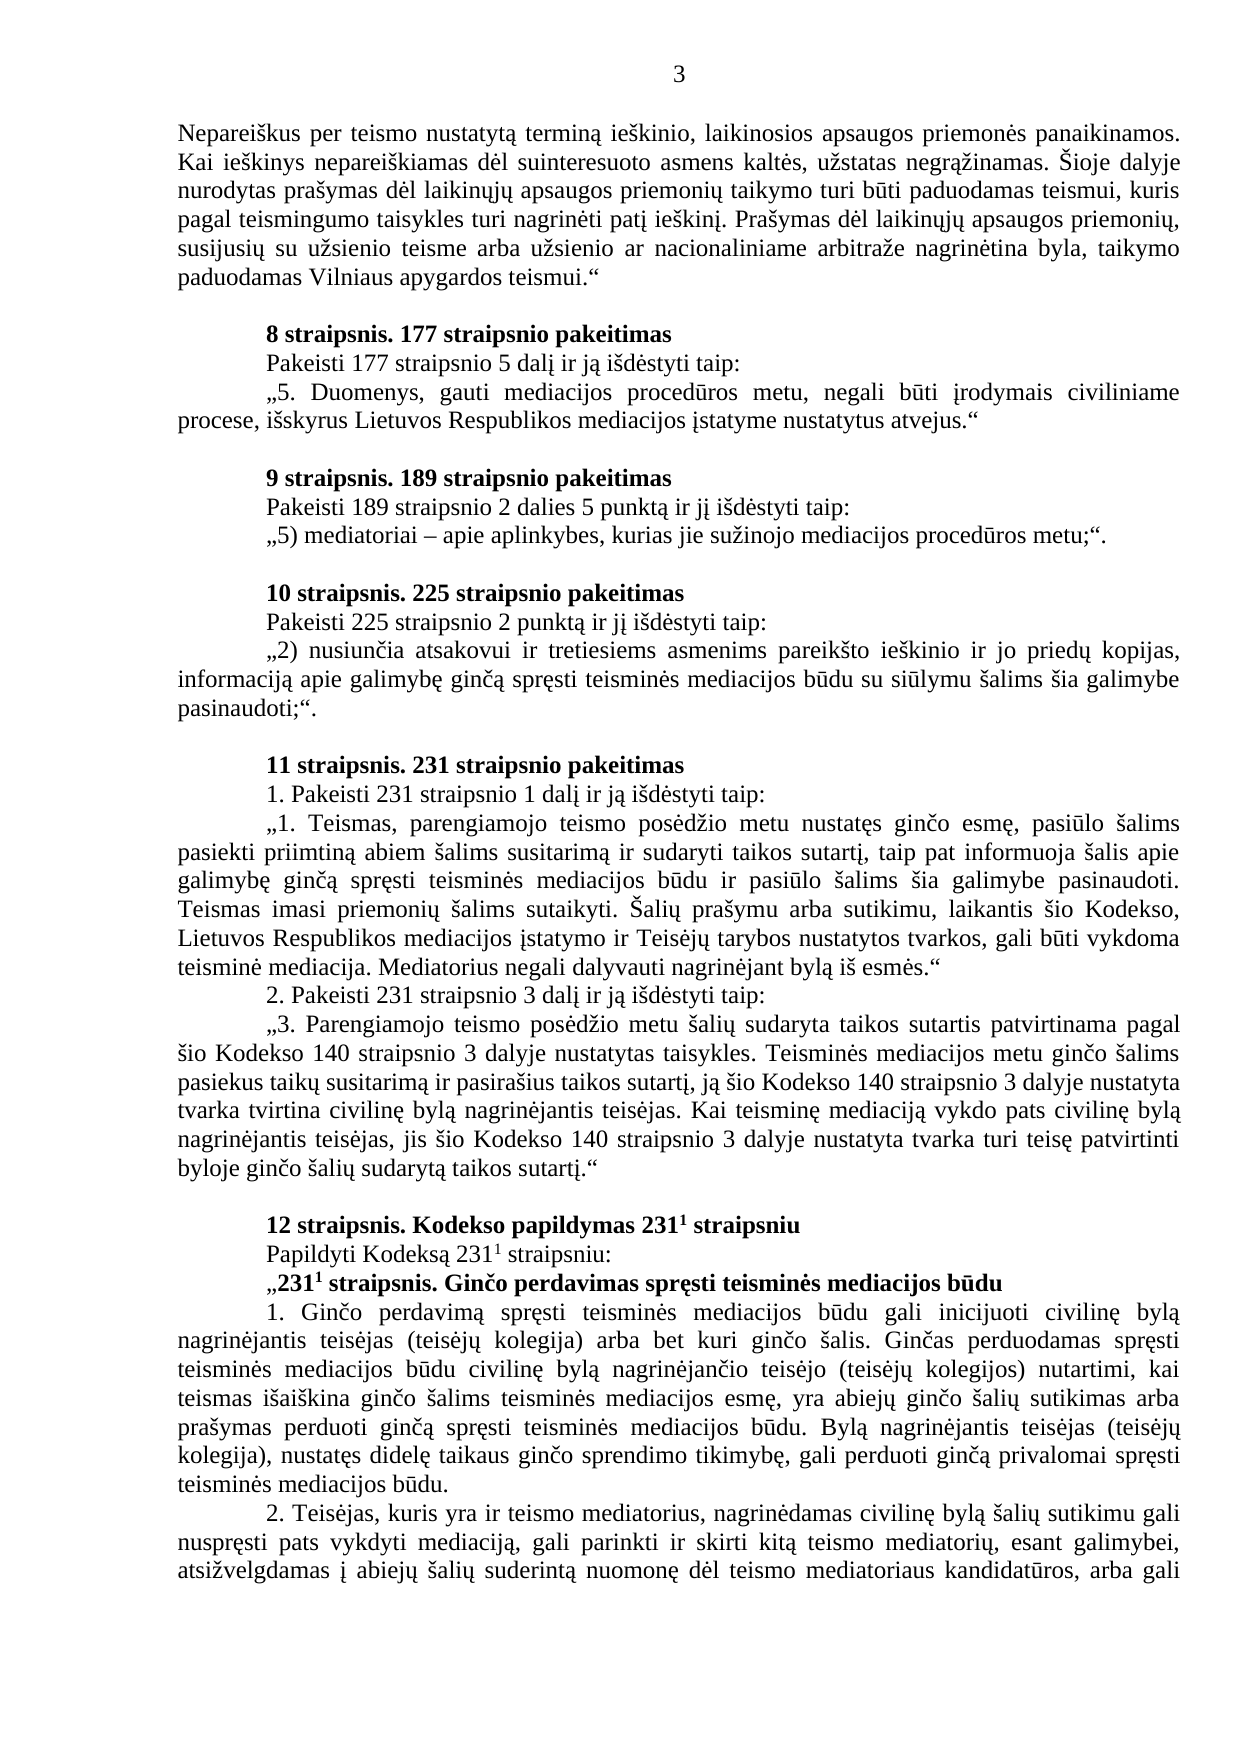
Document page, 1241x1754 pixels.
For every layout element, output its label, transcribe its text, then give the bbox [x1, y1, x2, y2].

text 12 straipsnis. Kodekso papildymas 2311 straipsniu [177, 1211, 1181, 1239]
text „5. Duomenys, gauti mediacijos procedūros metu, negali būti įrodymais civiliniame procese, išskyrus Lietuvos Respublikos mediacijos įstatyme nustatytus atvejus.“ [177, 377, 1181, 434]
text „2311 straipsnis. Ginčo perdavimas spręsti teisminės mediacijos būdu [177, 1268, 1181, 1297]
text 9 straipsnis. 189 straipsnio pakeitimas [177, 463, 1181, 492]
text 1. Pakeisti 231 straipsnio 1 dalį ir ją išdėstyti taip: [177, 779, 1181, 808]
text Papildyti Kodeksą 2311 straipsniu: [177, 1239, 1181, 1268]
text „5) mediatoriai – apie aplinkybes, kurias jie sužinojo mediacijos procedūros metu;“. [177, 521, 1181, 549]
text Pakeisti 225 straipsnio 2 punktą ir jį išdėstyti taip: [177, 607, 1181, 636]
text 1. Ginčo perdavimą spręsti teisminės mediacijos būdu gali inicijuoti civilinę bylą nagrinėjantis teisėjas (teisėjų kolegija) arba bet kuri ginčo šalis. Ginčas perduodamas spręsti teisminės mediacijos būdu civilinę bylą nagrinėjančio teisėjo (teisėjų kolegijos) nutartimi, kai teismas išaiškina ginčo šalims teisminės mediacijos esmę, yra abiejų ginčo šalių sutikimas arba prašymas perduoti ginčą spręsti teisminės mediacijos būdu. Bylą nagrinėjantis teisėjas (teisėjų kolegija), nustatęs didelę taikaus ginčo sprendimo tikimybę, gali perduoti ginčą privalomai spręsti teisminės mediacijos būdu. [177, 1297, 1181, 1498]
text Pakeisti 189 straipsnio 2 dalies 5 punktą ir jį išdėstyti taip: [177, 492, 1181, 521]
text 2. Pakeisti 231 straipsnio 3 dalį ir ją išdėstyti taip: [177, 981, 1181, 1009]
text 8 straipsnis. 177 straipsnio pakeitimas [177, 319, 1181, 348]
text 11 straipsnis. 231 straipsnio pakeitimas [177, 751, 1181, 779]
text 2. Teisėjas, kuris yra ir teismo mediatorius, nagrinėdamas civilinę bylą šalių sutikimu gali nuspręsti pats vykdyti mediaciją, gali parinkti ir skirti kitą teismo mediatorių, esant galimybei, atsižvelgdamas į abiejų šalių suderintą nuomonę dėl teismo mediatoriaus kandidatūros, arba gali [177, 1498, 1181, 1584]
text „3. Parengiamojo teismo posėdžio metu šalių sudaryta taikos sutartis patvirtinama pagal šio Kodekso 140 straipsnio 3 dalyje nustatytas taisykles. Teisminės mediacijos metu ginčo šalims pasiekus taikų susitarimą ir pasirašius taikos sutartį, ją šio Kodekso 140 straipsnio 3 dalyje nustatyta tvarka tvirtina civilinę bylą nagrinėjantis teisėjas. Kai teisminę mediaciją vykdo pats civilinę bylą nagrinėjantis teisėjas, jis šio Kodekso 140 straipsnio 3 dalyje nustatyta tvarka turi teisę patvirtinti byloje ginčo šalių sudarytą taikos sutartį.“ [177, 1009, 1181, 1182]
text „2) nusiunčia atsakovui ir tretiesiems asmenims pareikšto ieškinio ir jo priedų kopijas, informaciją apie galimybę ginčą spręsti teisminės mediacijos būdu su siūlymu šalims šia galimybe pasinaudoti;“. [177, 636, 1181, 722]
text Pakeisti 177 straipsnio 5 dalį ir ją išdėstyti taip: [177, 348, 1181, 377]
text Nepareiškus per teismo nustatytą terminą ieškinio, laikinosios apsaugos priemonės panaikinamos. Kai ieškinys nepareiškiamas dėl suinteresuoto asmens kaltės, užstatas negrąžinamas. Šioje dalyje nurodytas prašymas dėl laikinųjų apsaugos priemonių taikymo turi būti paduodamas teismui, kuris pagal teismingumo taisykles turi nagrinėti patį ieškinį. Prašymas dėl laikinųjų apsaugos priemonių, susijusių su užsienio teisme arba užsienio ar nacionaliniame arbitraže nagrinėtina byla, taikymo paduodamas Vilniaus apygardos teismui.“ [177, 118, 1181, 291]
text 10 straipsnis. 225 straipsnio pakeitimas [177, 578, 1181, 607]
text „1. Teismas, parengiamojo teismo posėdžio metu nustatęs ginčo esmę, pasiūlo šalims pasiekti priimtiną abiem šalims susitarimą ir sudaryti taikos sutartį, taip pat informuoja šalis apie galimybę ginčą spręsti teisminės mediacijos būdu ir pasiūlo šalims šia galimybe pasinaudoti. Teismas imasi priemonių šalims sutaikyti. Šalių prašymu arba sutikimu, laikantis šio Kodekso, Lietuvos Respublikos mediacijos įstatymo ir Teisėjų tarybos nustatytos tvarkos, gali būti vykdoma teisminė mediacija. Mediatorius negali dalyvauti nagrinėjant bylą iš esmės.“ [177, 808, 1181, 981]
